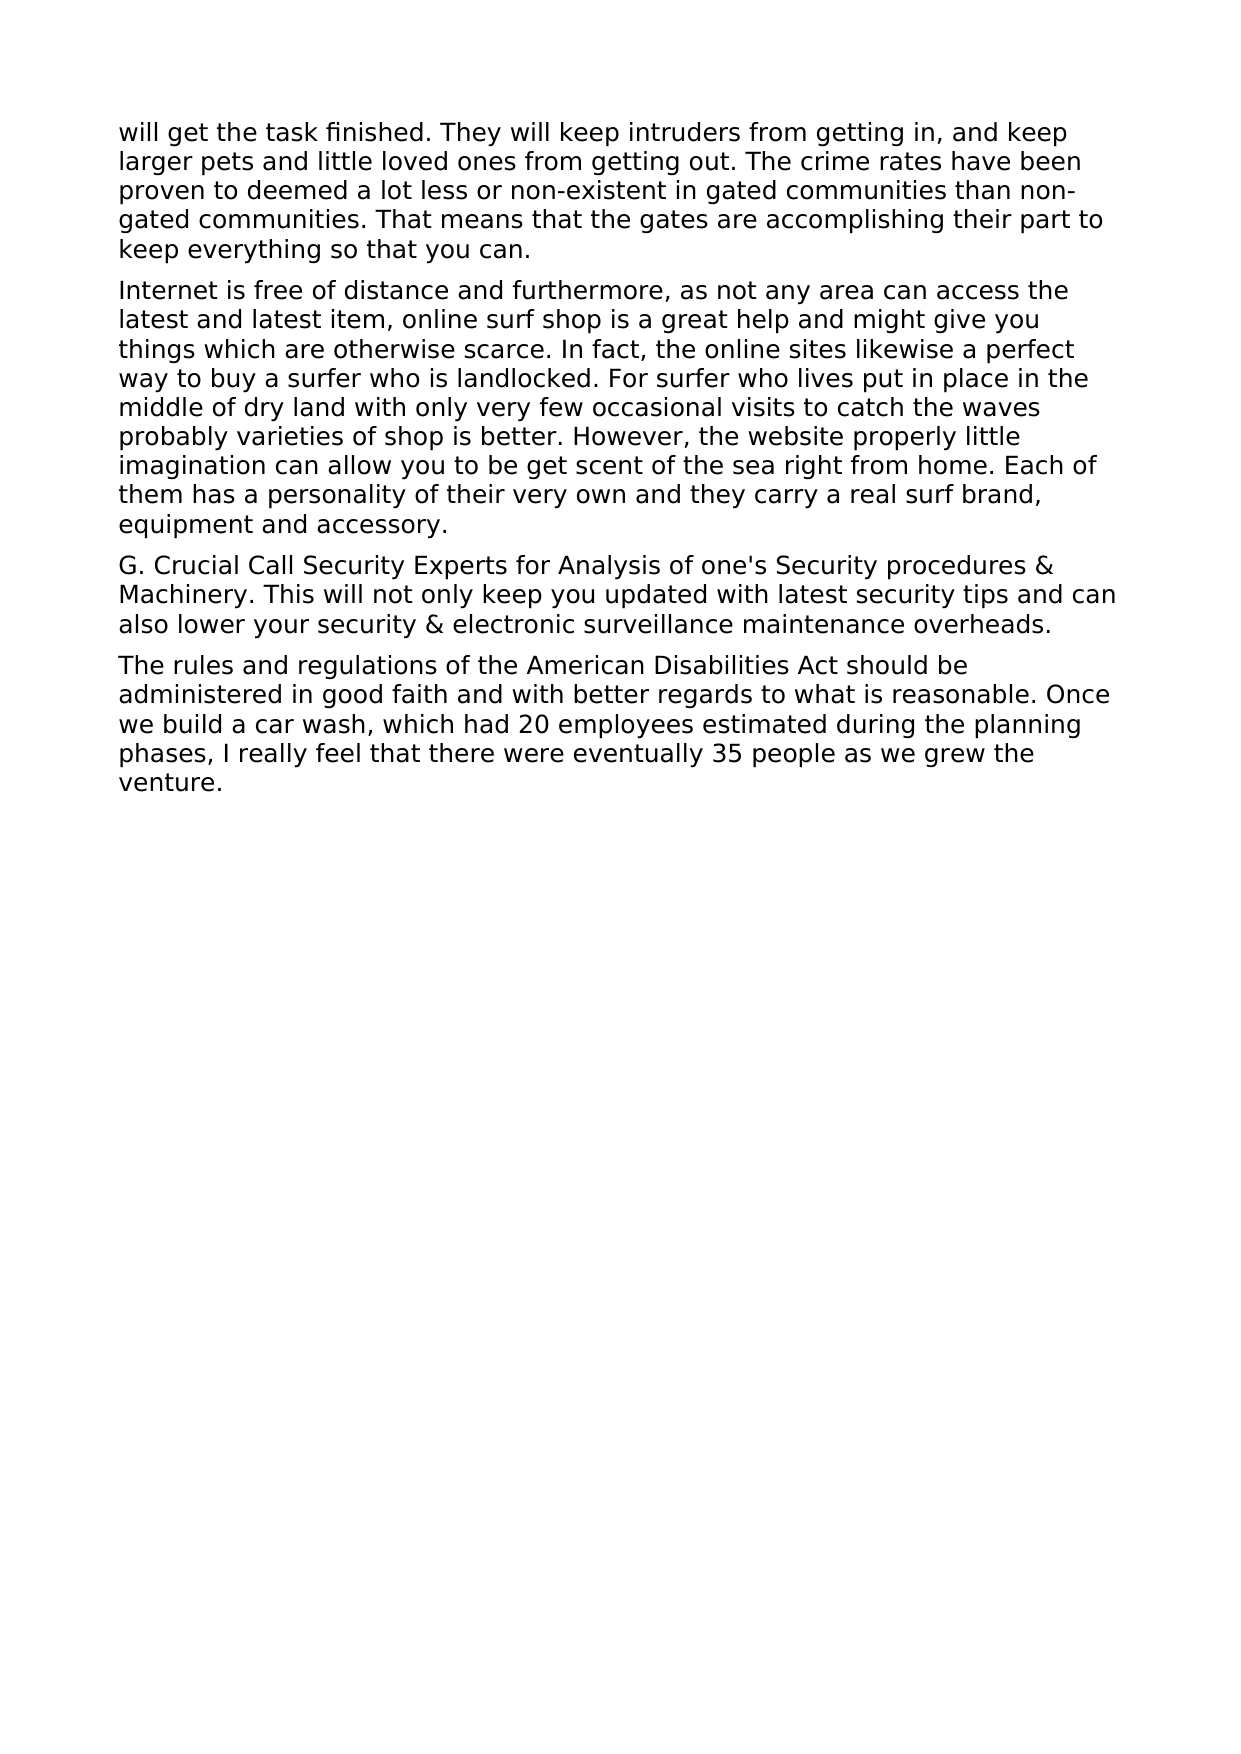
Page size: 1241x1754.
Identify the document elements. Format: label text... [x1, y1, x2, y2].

text will get the task finished. They will keep intruders from getting in, and keep larger pets and little loved ones from getting out. The crime rates have been proven to deemed a lot less or non-existent in gated communities than non-gated communities. That means that the gates are accomplishing their part to keep everything so that you can. [118, 118, 1122, 264]
text The rules and regulations of the American Disabilities Act should be administered in good faith and with better regards to what is reasonable. Once we build a car wash, which had 20 employees estimated during the planning phases, I really feel that there were eventually 35 people as we grew the venture. [118, 651, 1122, 797]
text Internet is free of distance and furthermore, as not any area can access the latest and latest item, online surf shop is a great help and might give you things which are otherwise scarce. In fact, the online sites likewise a perfect way to buy a surfer who is landlocked. For surfer who lives put in place in the middle of dry land with only very few occasional visits to catch the waves probably varieties of shop is better. However, the website properly little imagination can allow you to be get scent of the sea right from home. Each of them has a personality of their very own and they carry a real surf brand, equipment and accessory. [118, 276, 1122, 539]
text G. Crucial Call Security Experts for Analysis of one's Security procedures & Machinery. This will not only keep you updated with latest security tips and can also lower your security & electronic surveillance maintenance overheads. [118, 551, 1122, 639]
